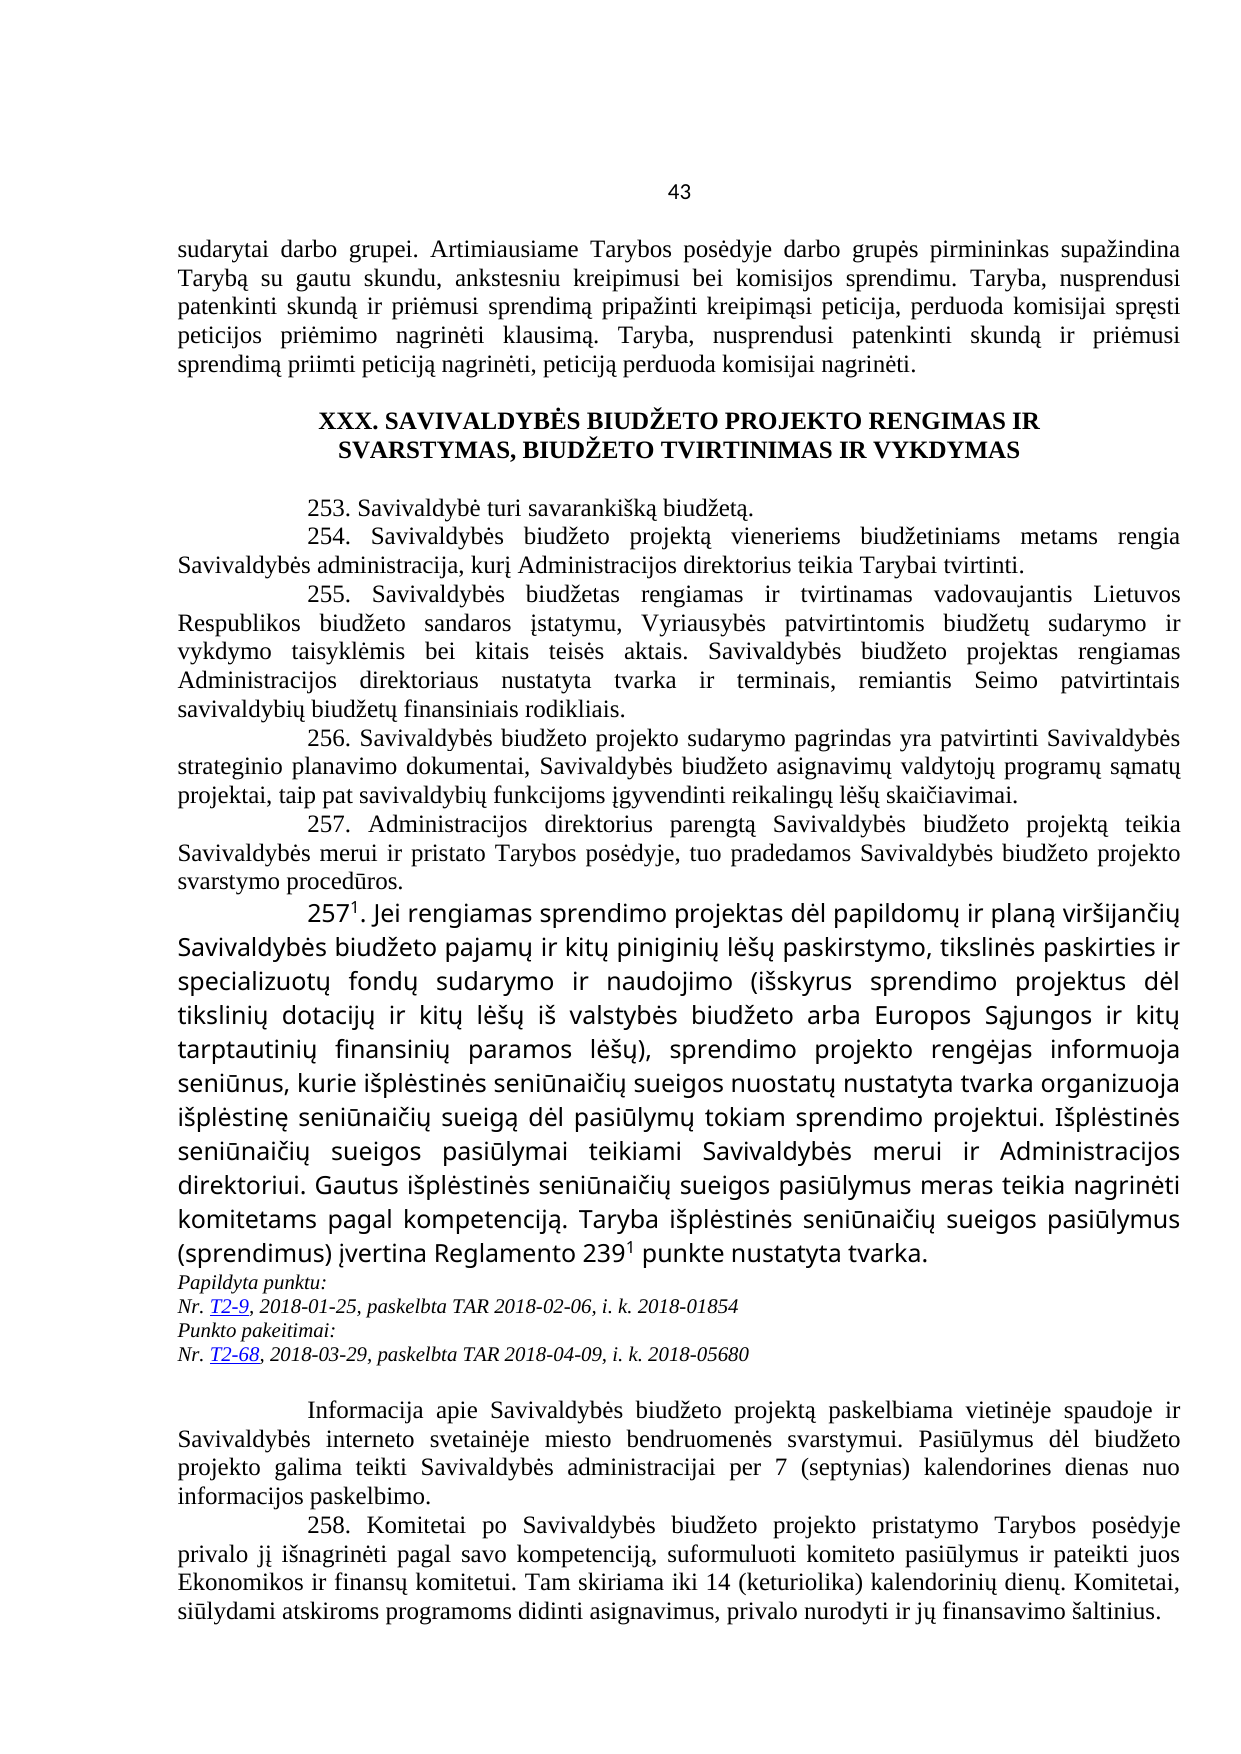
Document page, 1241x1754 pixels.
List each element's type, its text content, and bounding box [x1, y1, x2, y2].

text sudarytai darbo grupei. Artimiausiame Tarybos posėdyje darbo grupės pirmininkas supažindina Tarybą su gautu skundu, ankstesniu kreipimusi bei komisijos sprendimu. Taryba, nusprendusi patenkinti skundą ir priėmusi sprendimą pripažinti kreipimąsi peticija, perduoda komisijai spręsti peticijos priėmimo nagrinėti klausimą. Taryba, nusprendusi patenkinti skundą ir priėmusi sprendimą priimti peticiją nagrinėti, peticiją perduoda komisijai nagrinėti. [177, 234, 1181, 378]
text Papildyta punktu: [177, 1270, 1181, 1294]
text 255. Savivaldybės biudžetas rengiamas ir tvirtinamas vadovaujantis Lietuvos Respublikos biudžeto sandaros įstatymu, Vyriausybės patvirtintomis biudžetų sudarymo ir vykdymo taisyklėmis bei kitais teisės aktais. Savivaldybės biudžeto projektas rengiamas Administracijos direktoriaus nustatyta tvarka ir terminais, remiantis Seimo patvirtintais savivaldybių biudžetų finansiniais rodikliais. [177, 579, 1181, 723]
text SVARSTYMAS, BIUDŽETO TVIRTINIMAS IR VYKDYMAS [177, 435, 1181, 464]
text 2571. Jei rengiamas sprendimo projektas dėl papildomų ir planą viršijančių Savivaldybės biudžeto pajamų ir kitų piniginių lėšų paskirstymo, tikslinės paskirties ir specializuotų fondų sudarymo ir naudojimo (išskyrus sprendimo projektus dėl tikslinių dotacijų ir kitų lėšų iš valstybės biudžeto arba Europos Sąjungos ir kitų tarptautinių finansinių paramos lėšų), sprendimo projekto rengėjas informuoja seniūnus, kurie išplėstinės seniūnaičių sueigos nuostatų nustatyta tvarka organizuoja išplėstinę seniūnaičių sueigą dėl pasiūlymų tokiam sprendimo projektui. Išplėstinės seniūnaičių sueigos pasiūlymai teikiami Savivaldybės merui ir Administracijos direktoriui. Gautus išplėstinės seniūnaičių sueigos pasiūlymus meras teikia nagrinėti komitetams pagal kompetenciją. Taryba išplėstinės seniūnaičių sueigos pasiūlymus (sprendimus) įvertina Reglamento 2391 punkte nustatyta tvarka. [177, 895, 1181, 1270]
text XXX. SAVIVALDYBĖS BIUDŽETO PROJEKTO RENGIMAS IR [177, 406, 1181, 435]
text 256. Savivaldybės biudžeto projekto sudarymo pagrindas yra patvirtinti Savivaldybės strateginio planavimo dokumentai, Savivaldybės biudžeto asignavimų valdytojų programų sąmatų projektai, taip pat savivaldybių funkcijoms įgyvendinti reikalingų lėšų skaičiavimai. [177, 723, 1181, 809]
text Nr. T2-68, 2018-03-29, paskelbta TAR 2018-04-09, i. k. 2018-05680 [177, 1342, 1181, 1366]
text 258. Komitetai po Savivaldybės biudžeto projekto pristatymo Tarybos posėdyje privalo jį išnagrinėti pagal savo kompetenciją, suformuluoti komiteto pasiūlymus ir pateikti juos Ekonomikos ir finansų komitetui. Tam skiriama iki 14 (keturiolika) kalendorinių dienų. Komitetai, siūlydami atskiroms programoms didinti asignavimus, privalo nurodyti ir jų finansavimo šaltinius. [177, 1510, 1181, 1625]
text 257. Administracijos direktorius parengtą Savivaldybės biudžeto projektą teikia Savivaldybės merui ir pristato Tarybos posėdyje, tuo pradedamos Savivaldybės biudžeto projekto svarstymo procedūros. [177, 809, 1181, 895]
text Informacija apie Savivaldybės biudžeto projektą paskelbiama vietinėje spaudoje ir Savivaldybės interneto svetainėje miesto bendruomenės svarstymui. Pasiūlymus dėl biudžeto projekto galima teikti Savivaldybės administracijai per 7 (septynias) kalendorines dienas nuo informacijos paskelbimo. [177, 1395, 1181, 1510]
text 253. Savivaldybė turi savarankišką biudžetą. [177, 493, 1181, 521]
text Punkto pakeitimai: [177, 1318, 1181, 1342]
text Nr. T2-9, 2018-01-25, paskelbta TAR 2018-02-06, i. k. 2018-01854 [177, 1294, 1181, 1318]
text 254. Savivaldybės biudžeto projektą vieneriems biudžetiniams metams rengia Savivaldybės administracija, kurį Administracijos direktorius teikia Tarybai tvirtinti. [177, 521, 1181, 579]
